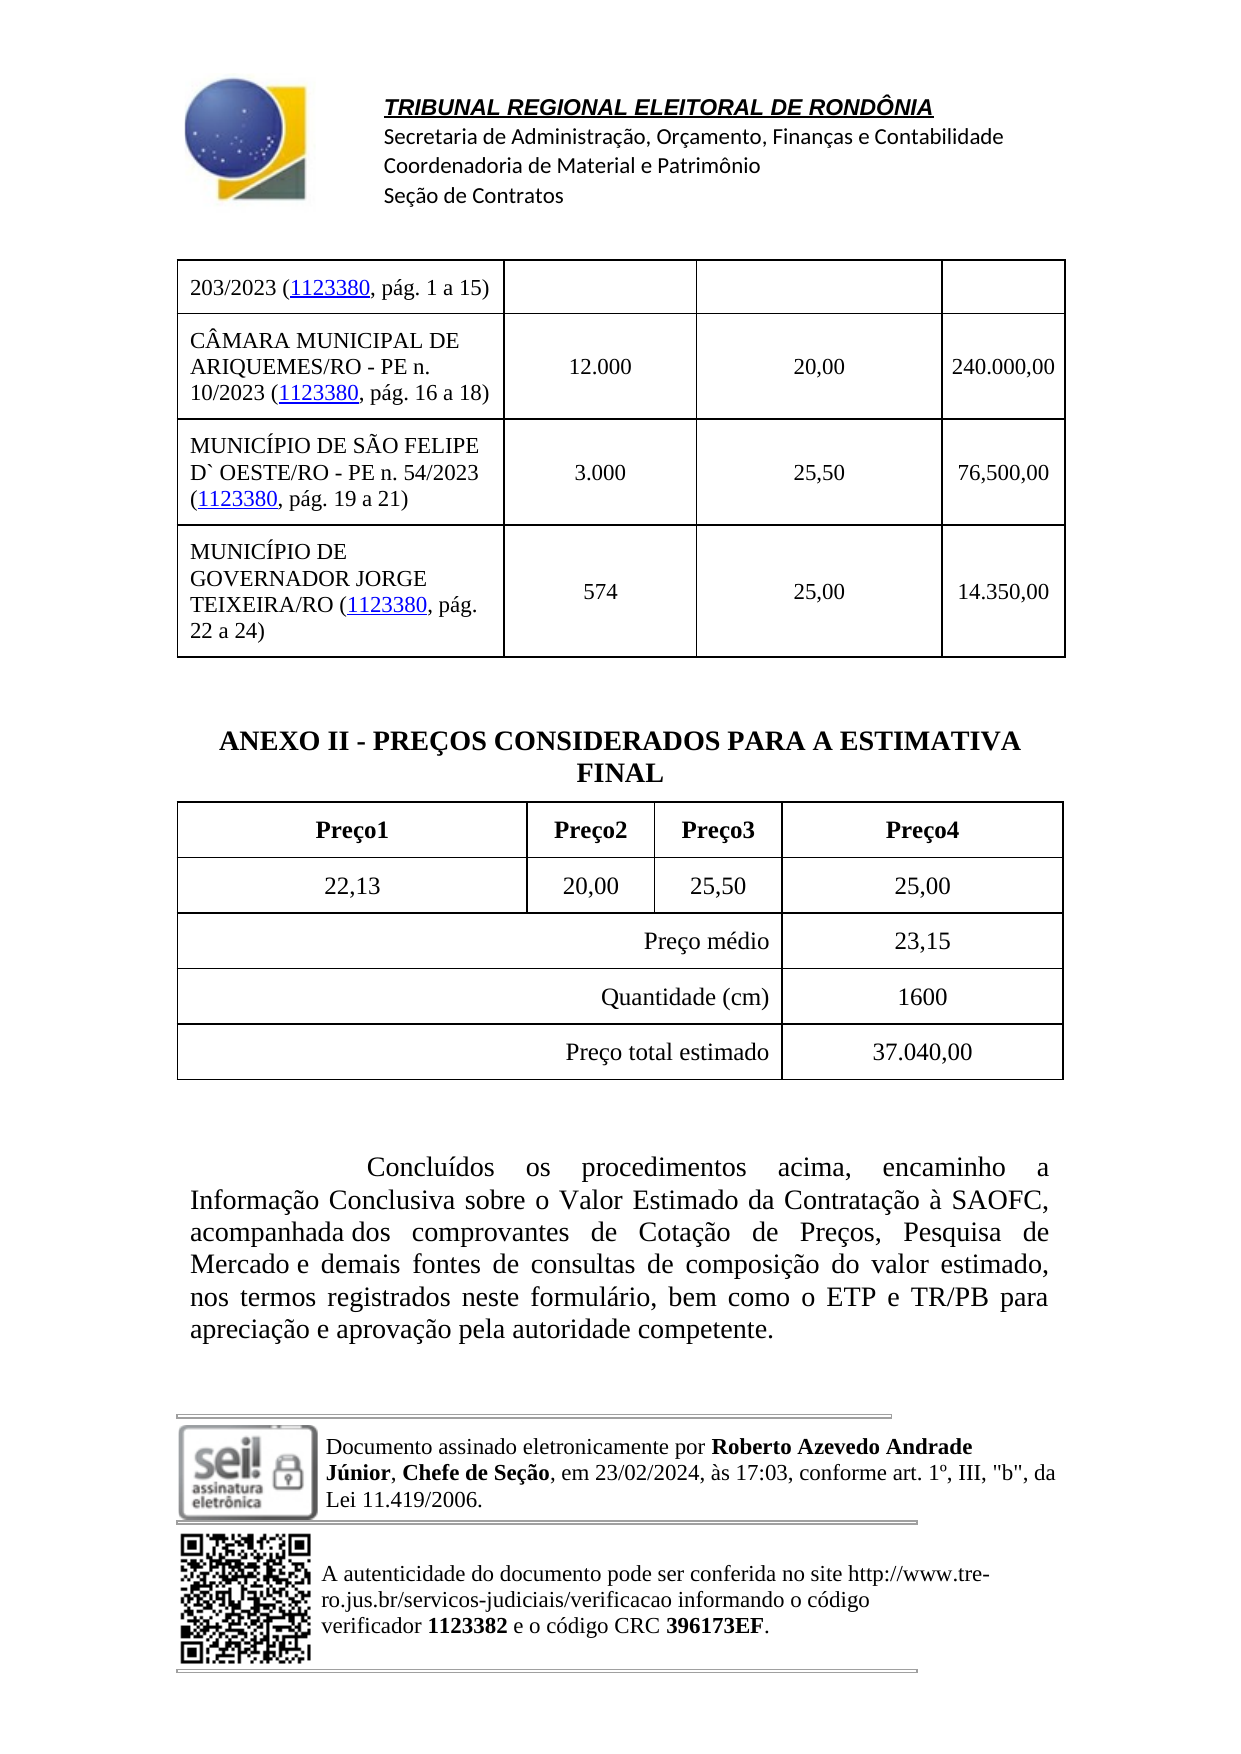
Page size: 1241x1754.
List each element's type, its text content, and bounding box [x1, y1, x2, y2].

table_cell 20,00 [528, 858, 654, 912]
table_cell 1600 [783, 969, 1062, 1023]
table_header Documento assinado eletronicamente por Roberto Azevedo Andrade Júnior, Chefe de Seção, em 23/02/2024, às 17:03, conforme art. 1º, III, "b", da Lei 11.419/2006. [324, 1424, 1072, 1521]
table_header [177, 1424, 324, 1520]
table_cell 25,00 [697, 526, 941, 656]
table_cell [943, 261, 1064, 312]
table_cell 22,13 [178, 858, 526, 912]
table_cell 25,00 [783, 858, 1062, 912]
table_cell MUNICÍPIO DE SÃO FELIPE D` OESTE/RO - PE n. 54/2023 (1123380, pág. 19 a 21) [178, 420, 503, 524]
table_cell 203/2023 (1123380, pág. 1 a 15) [178, 261, 503, 312]
table_header Preço4 [783, 803, 1062, 857]
table_header Preço3 [655, 803, 781, 857]
table_cell [505, 261, 696, 312]
table_cell Quantidade (cm) [178, 969, 781, 1023]
text ANEXO II - PREÇOS CONSIDERADOS PARA A ESTIMATIVA FINAL [190, 724, 1051, 788]
table_cell 37.040,00 [783, 1025, 1062, 1079]
table_header Preço2 [528, 803, 654, 857]
text Concluídos os procedimentos acima, encaminho a Informação Conclusiva sobre o Valor Estimado da Contratação à SAOFC, acompanhada dos comprovantes de Cotação de Preços, Pesquisa de Mercado e demais fontes de consultas de composição do valor estimado, nos termos registrados neste formulário, bem como o ETP e TR/PB para apreciação e aprovação pela autoridade competente. [190, 1150, 1051, 1345]
table_cell 20,00 [697, 314, 941, 418]
table_cell 3.000 [505, 420, 696, 524]
table_cell 25,50 [697, 420, 941, 524]
table_header [177, 1530, 319, 1668]
table_cell 23,15 [783, 914, 1062, 968]
table_cell 76,500,00 [943, 420, 1064, 524]
table_cell 25,50 [655, 858, 781, 912]
table_cell 14.350,00 [943, 526, 1064, 656]
table_cell 240.000,00 [943, 314, 1064, 418]
table_cell MUNICÍPIO DE GOVERNADOR JORGE TEIXEIRA/RO (1123380, pág. 22 a 24) [178, 526, 503, 656]
table_cell [697, 261, 941, 312]
table_cell 12.000 [505, 314, 696, 418]
table_cell 574 [505, 526, 696, 656]
table_header Preço1 [178, 803, 526, 857]
table_cell Preço total estimado [178, 1025, 781, 1079]
table_cell CÂMARA MUNICIPAL DE ARIQUEMES/RO - PE n. 10/2023 (1123380, pág. 16 a 18) [178, 314, 503, 418]
table_cell Preço médio [178, 914, 781, 968]
table_header A autenticidade do documento pode ser conferida no site http://www.tre-ro.jus.br/servicos-judiciais/verificacao informando o código verificador 1123382 e o código CRC 396173EF. [319, 1530, 1072, 1668]
